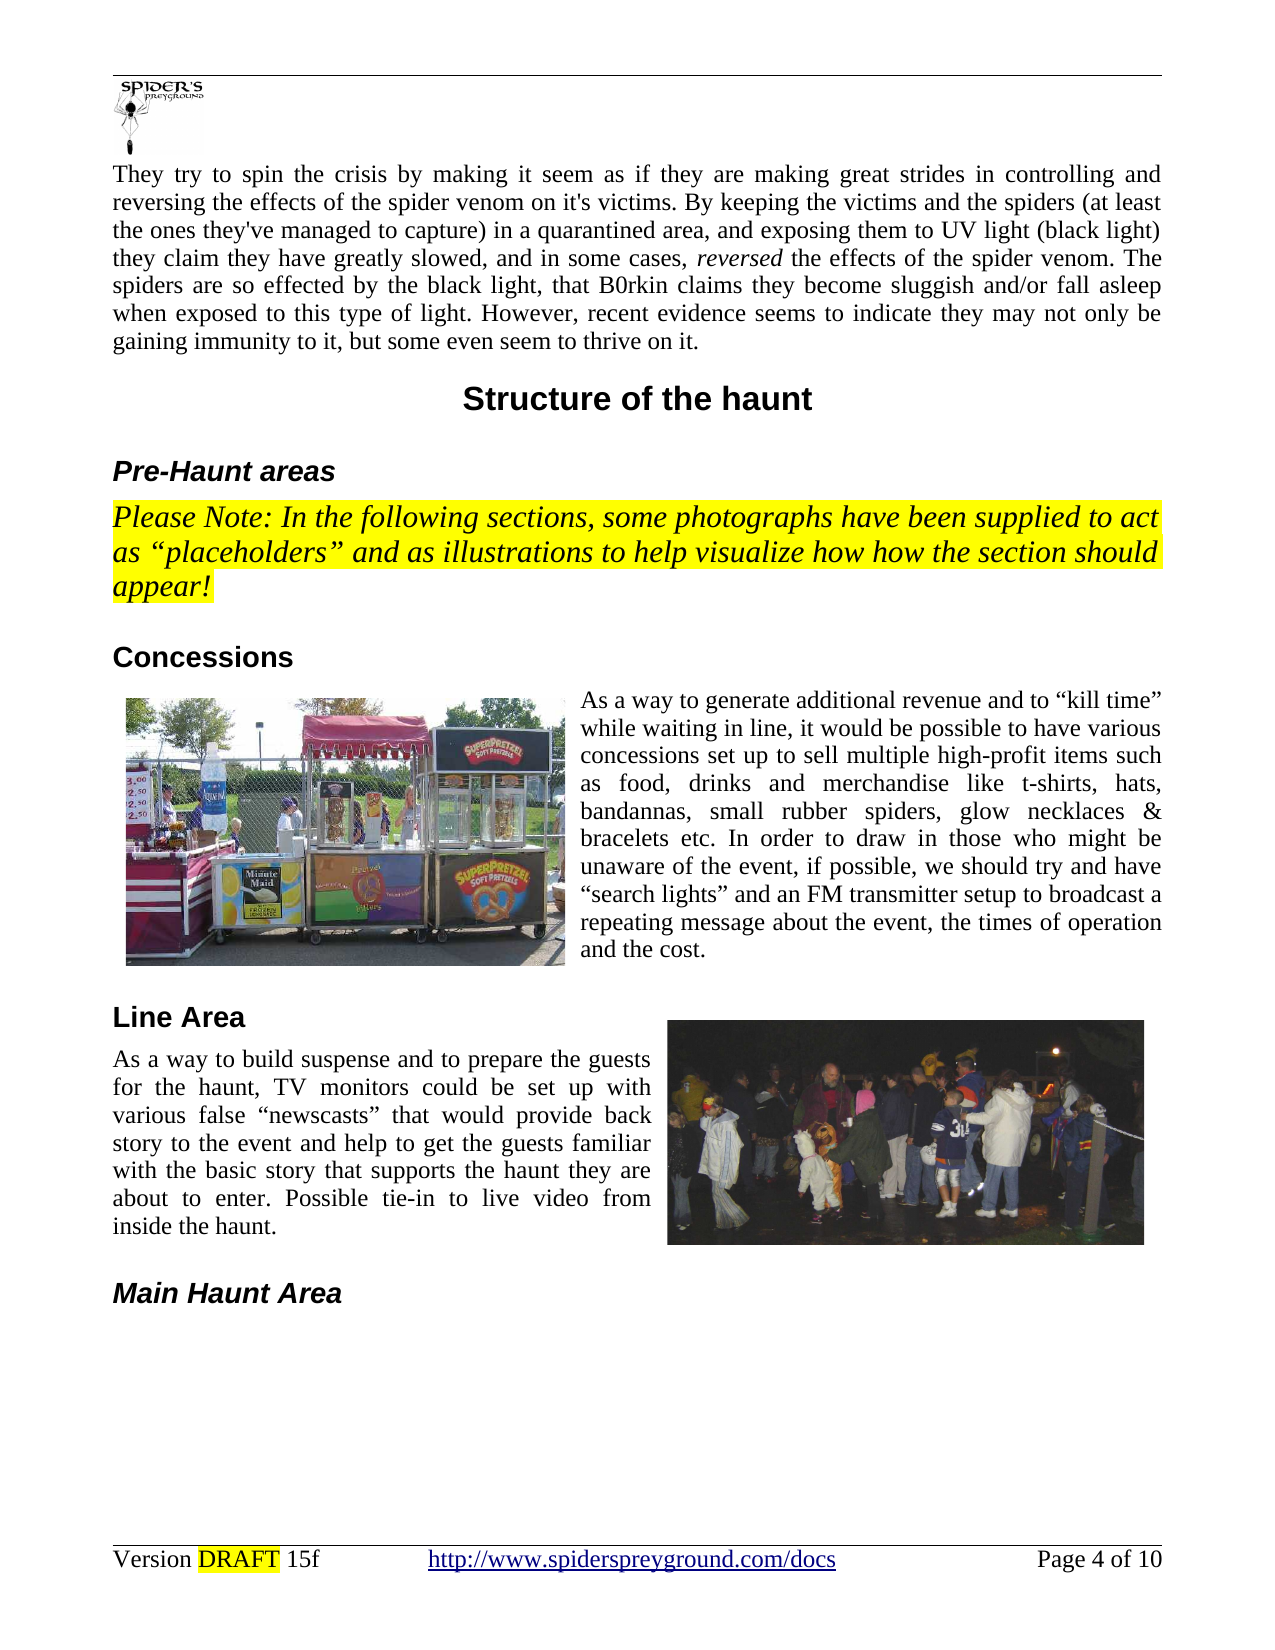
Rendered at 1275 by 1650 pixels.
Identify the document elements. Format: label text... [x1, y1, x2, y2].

picture [125, 698, 566, 966]
subtitle Line Area [112, 1001, 1162, 1033]
subtitle Concessions [112, 641, 1162, 673]
text They try to spin the crisis by making it seem as if they are making great strides in controlling and reversing the effects of the spider venom on it's victims. By keeping the victims and the spiders (at least the ones they've managed to capture) in a quarantined area, and exposing them to UV light (black light) they claim they have greatly slowed, and in some cases, reversed the effects of the spider venom. The spiders are so effected by the black light, that B0rkin claims they become sluggish and/or fall asleep when exposed to this type of light. However, recent evidence seems to indicate they may not only be gaining immunity to it, but some even seem to thrive on it. [112, 161, 1162, 354]
text Please Note: In the following sections, some photographs have been supplied to act as “placeholders” and as illustrations to help visualize how how the section should appear! [112, 499, 1162, 603]
picture [667, 1020, 1145, 1245]
text As a way to generate additional revenue and to “kill time” while waiting in line, it would be possible to have various concessions set up to sell multiple high-profit items such as food, drinks and merchandise like t-shirts, hats, bandannas, small rubber spiders, glow necklaces & bracelets etc. In order to draw in those who might be unaware of the event, if possible, we should try and have “search lights” and an FM transmitter setup to broadcast a repeating message about the event, the times of operation and the cost. [112, 686, 1162, 963]
picture [113, 79, 204, 155]
subtitle Pre-Haunt areas [112, 454, 1162, 487]
text As a way to build suspense and to prepare the guests for the haunt, TV monitors could be set up with various false “newscasts” that would provide back story to the event and help to get the guests familiar with the basic story that supports the haunt they are about to enter. Possible tie-in to live video from inside the haunt. [112, 1046, 667, 1239]
subtitle Main Haunt Area [112, 1277, 1162, 1310]
subtitle Structure of the haunt [112, 379, 1162, 417]
